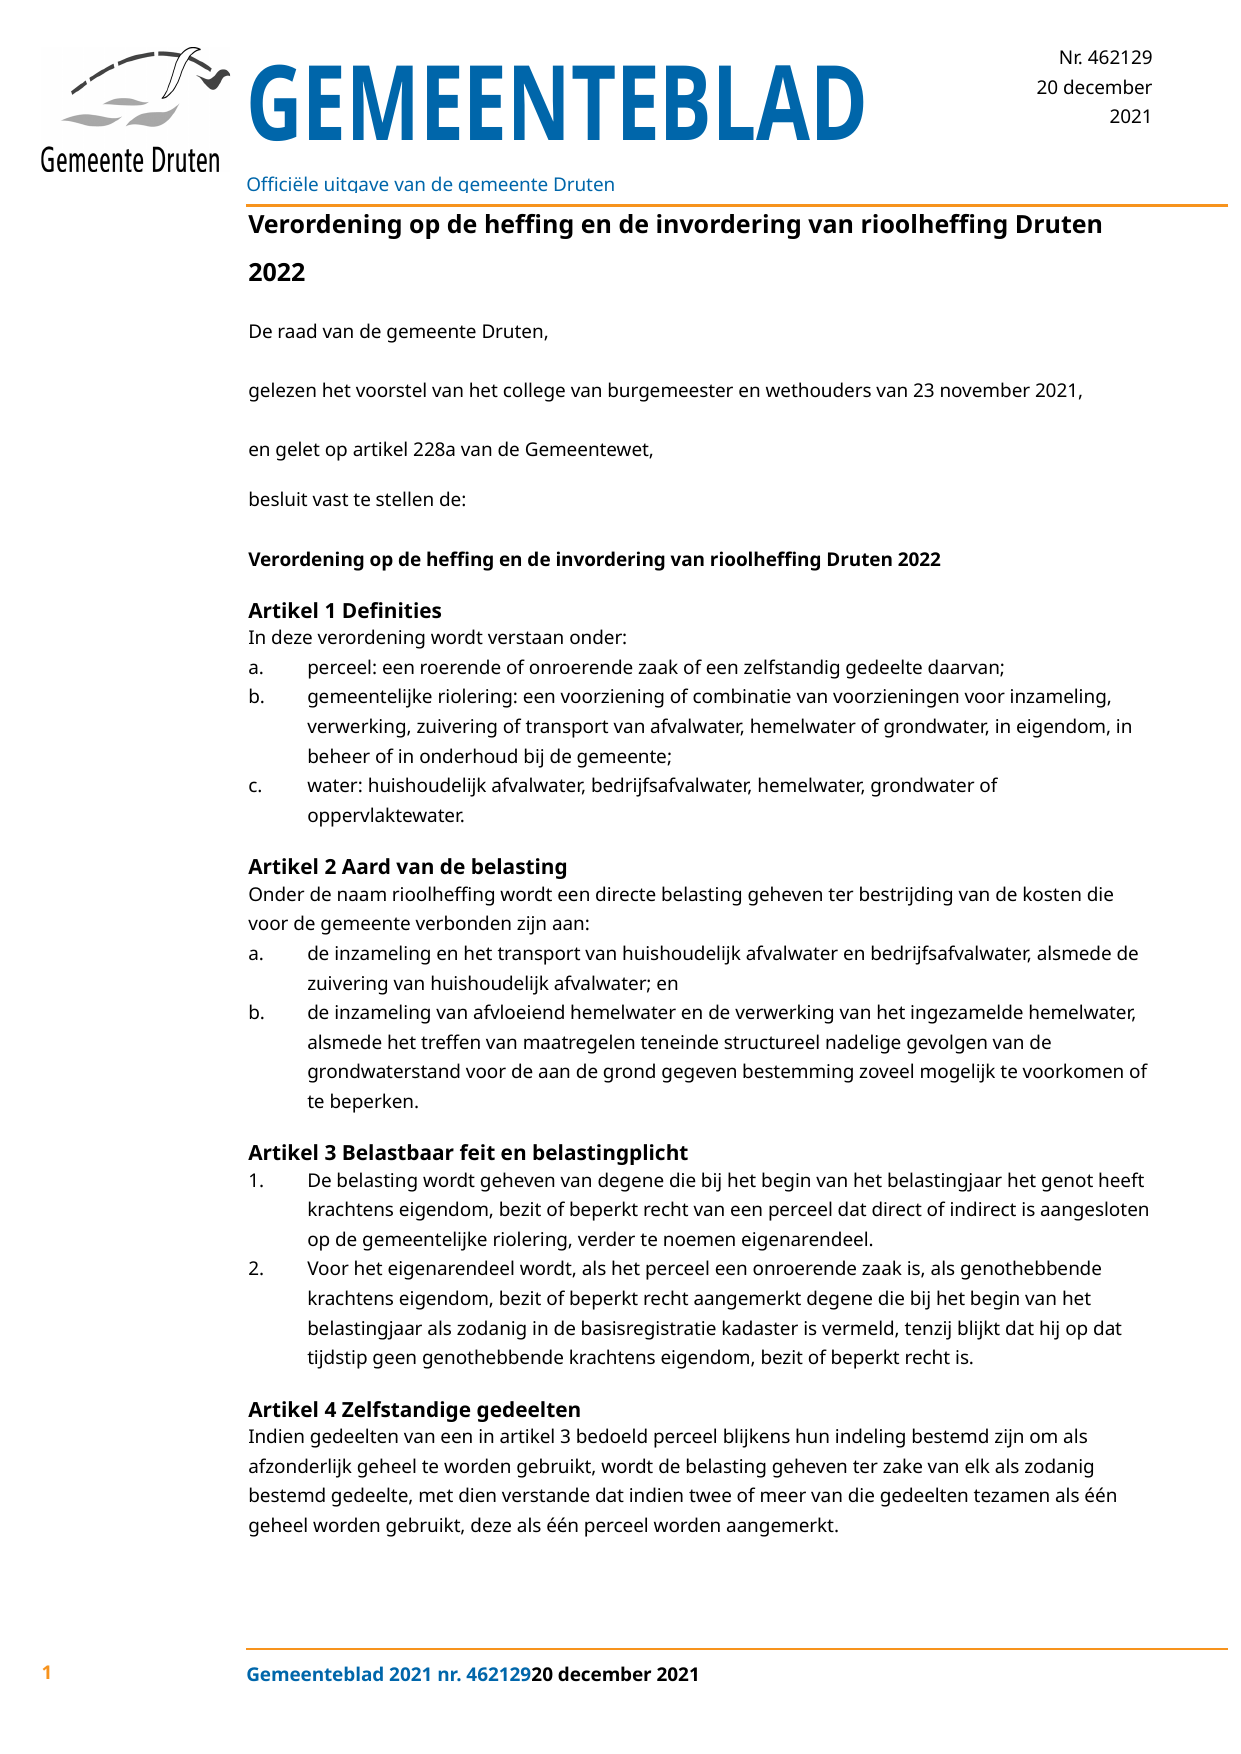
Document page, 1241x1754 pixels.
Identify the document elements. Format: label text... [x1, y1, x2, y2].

text en gelet op artikel 228a van de Gemeentewet, [248, 436, 1152, 462]
text De raad van de gemeente Druten, [248, 318, 1152, 344]
list de inzameling van afvloeiend hemelwater en de verwerking van het ingezamelde hemelwater, alsmede het treffen van maatregelen teneinde structureel nadelige gevolgen van de grondwaterstand voor de aan de grond gegeven bestemming zoveel mogelijk te voorkomen of te beperken. [248, 999, 1152, 1114]
text Artikel 4 Zelfstandige gedeelten [248, 1395, 1152, 1423]
list perceel: een roerende of onroerende zaak of een zelfstandig gedeelte daarvan; [248, 654, 1152, 680]
list de inzameling en het transport van huishoudelijk afvalwater en bedrijfsafvalwater, alsmede de zuivering van huishoudelijk afvalwater; en [248, 940, 1152, 995]
text Artikel 2 Aard van de belasting [248, 852, 1152, 881]
text Artikel 1 Definities [248, 596, 1152, 624]
text Indien gedeelten van een in artikel 3 bedoeld perceel blijkens hun indeling bestemd zijn om als afzonderlijk geheel te worden gebruikt, wordt de belasting geheven ter zake van elk als zodanig bestemd gedeelte, met dien verstande dat indien twee of meer van die gedeelten tezamen als één geheel worden gebruikt, deze als één perceel worden aangemerkt. [248, 1423, 1152, 1538]
text In deze verordening wordt verstaan onder: [248, 624, 1152, 650]
list De belasting wordt geheven van degene die bij het begin van het belastingjaar het genot heeft krachtens eigendom, bezit of beperkt recht van een perceel dat direct of indirect is aangesloten op de gemeentelijke riolering, verder te noemen eigenarendeel. [248, 1167, 1152, 1252]
text gelezen het voorstel van het college van burgemeester en wethouders van 23 november 2021, [248, 377, 1152, 403]
list Voor het eigenarendeel wordt, als het perceel een onroerende zaak is, als genothebbende krachtens eigendom, bezit of beperkt recht aangemerkt degene die bij het begin van het belastingjaar als zodanig in de basisregistratie kadaster is vermeld, tenzij blijkt dat hij op dat tijdstip geen genothebbende krachtens eigendom, bezit of beperkt recht is. [248, 1256, 1152, 1370]
list gemeentelijke riolering: een voorziening of combinatie van voorzieningen voor inzameling, verwerking, zuivering of transport van afvalwater, hemelwater of grondwater, in eigendom, in beheer of in onderhoud bij de gemeente; [248, 684, 1152, 769]
text Onder de naam rioolheffing wordt een directe belasting geheven ter bestrijding van de kosten die voor de gemeente verbonden zijn aan: [248, 881, 1152, 936]
picture [41, 47, 231, 172]
text Verordening op de heffing en de invordering van rioolheffing Druten 2022 [248, 207, 1152, 288]
text Verordening op de heffing en de invordering van rioolheffing Druten 2022 [248, 546, 1152, 571]
text besluit vast te stellen de: [248, 487, 1152, 512]
text Artikel 3 Belastbaar feit en belastingplicht [248, 1138, 1152, 1167]
list water: huishoudelijk afvalwater, bedrijfsafvalwater, hemelwater, grondwater of oppervlaktewater. [248, 772, 1152, 828]
